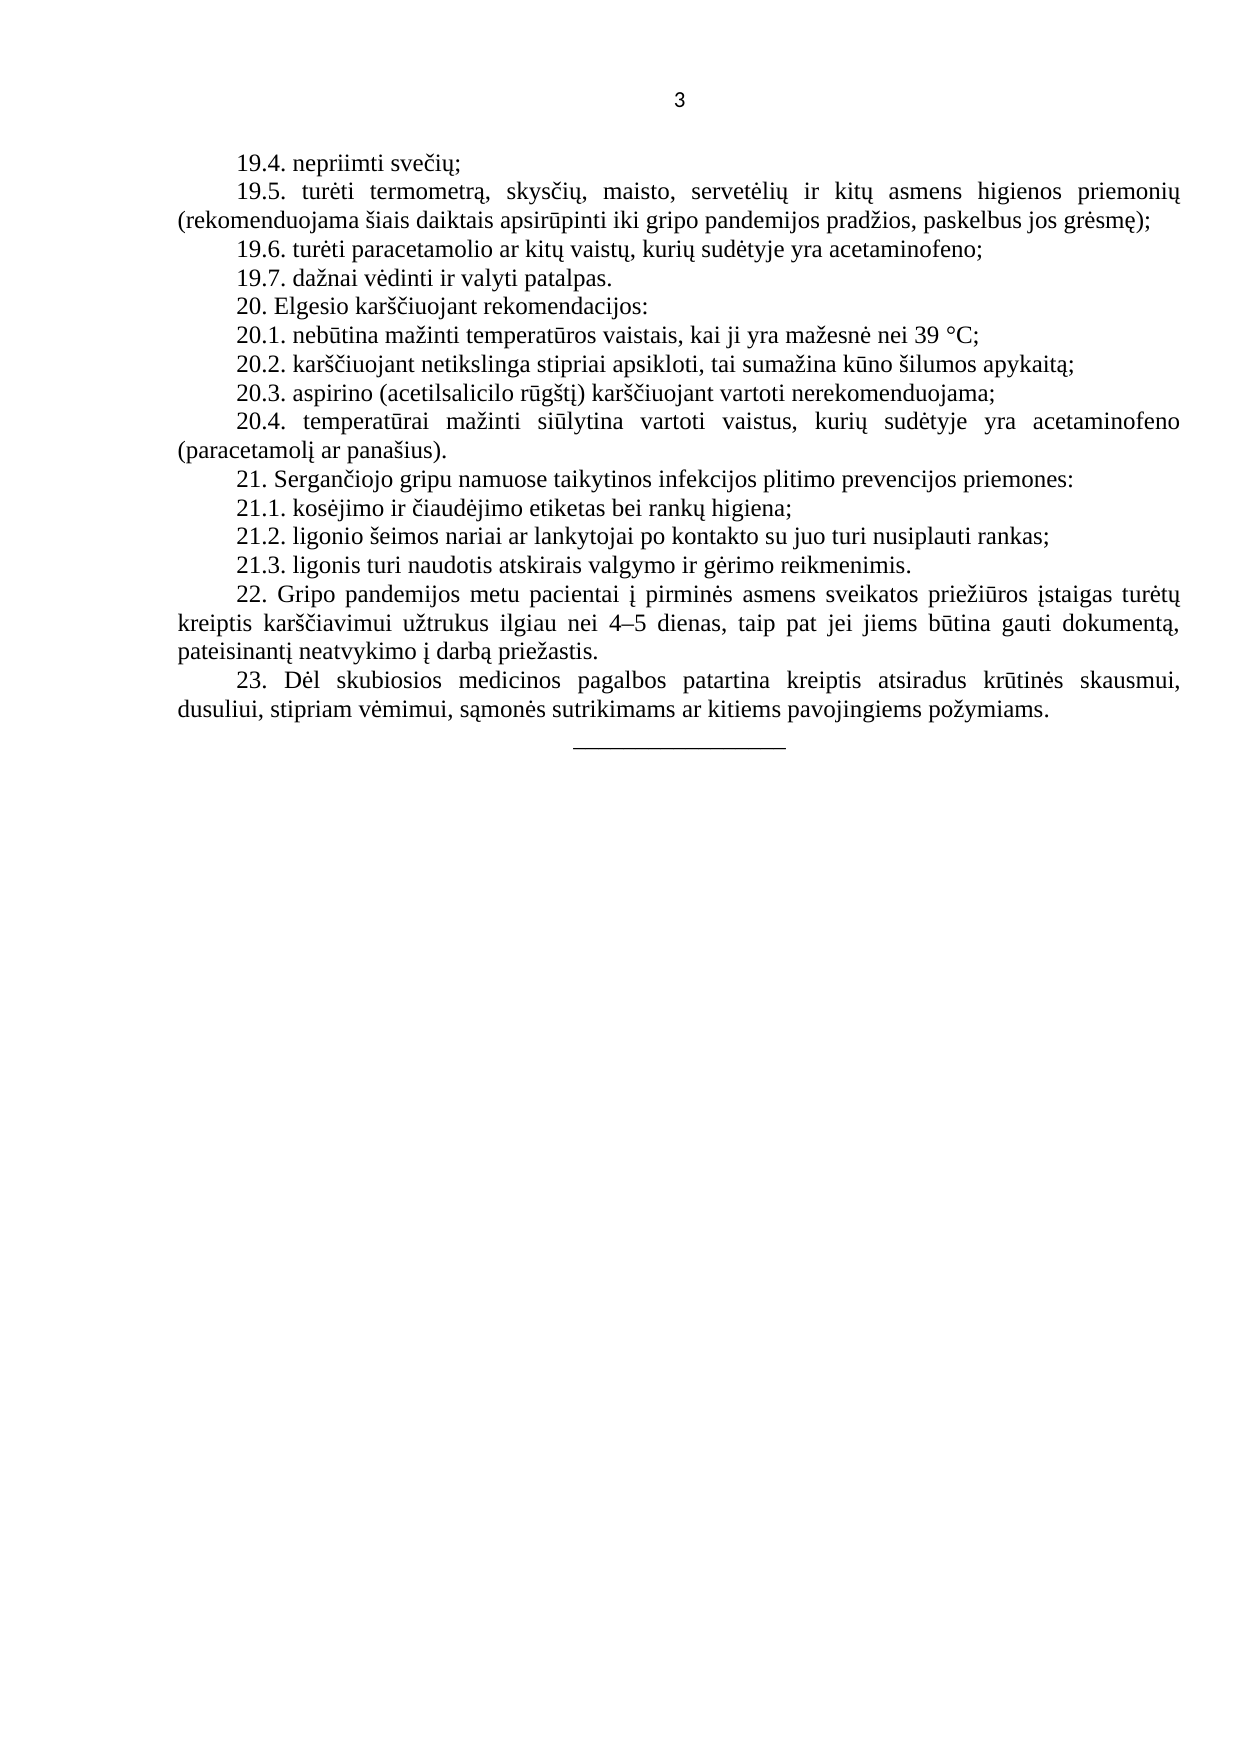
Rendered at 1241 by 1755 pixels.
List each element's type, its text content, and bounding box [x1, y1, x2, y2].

text 21.1. kosėjimo ir čiaudėjimo etiketas bei rankų higiena; [177, 493, 1181, 521]
text 20.2. karščiuojant netikslinga stipriai apsikloti, tai sumažina kūno šilumos apykaitą; [177, 349, 1181, 378]
text 19.5. turėti termometrą, skysčių, maisto, servetėlių ir kitų asmens higienos priemonių (rekomenduojama šiais daiktais apsirūpinti iki gripo pandemijos pradžios, paskelbus jos grėsmę); [177, 176, 1181, 234]
text 19.4. nepriimti svečių; [177, 148, 1181, 176]
text _________________ [177, 723, 1181, 751]
text 20.3. aspirino (acetilsalicilo rūgštį) karščiuojant vartoti nerekomenduojama; [177, 378, 1181, 406]
text 19.6. turėti paracetamolio ar kitų vaistų, kurių sudėtyje yra acetaminofeno; [177, 234, 1181, 263]
text 23. Dėl skubiosios medicinos pagalbos patartina kreiptis atsiradus krūtinės skausmui, dusuliui, stipriam vėmimui, sąmonės sutrikimams ar kitiems pavojingiems požymiams. [177, 665, 1181, 723]
text 22. Gripo pandemijos metu pacientai į pirminės asmens sveikatos priežiūros įstaigas turėtų kreiptis karščiavimui užtrukus ilgiau nei 4–5 dienas, taip pat jei jiems būtina gauti dokumentą, pateisinantį neatvykimo į darbą priežastis. [177, 579, 1181, 665]
text 20. Elgesio karščiuojant rekomendacijos: [177, 291, 1181, 320]
text 21. Sergančiojo gripu namuose taikytinos infekcijos plitimo prevencijos priemones: [177, 464, 1181, 493]
text 20.1. nebūtina mažinti temperatūros vaistais, kai ji yra mažesnė nei 39 °C; [177, 320, 1181, 349]
text 21.2. ligonio šeimos nariai ar lankytojai po kontakto su juo turi nusiplauti rankas; [177, 521, 1181, 550]
text 19.7. dažnai vėdinti ir valyti patalpas. [177, 263, 1181, 291]
text 20.4. temperatūrai mažinti siūlytina vartoti vaistus, kurių sudėtyje yra acetaminofeno (paracetamolį ar panašius). [177, 406, 1181, 464]
text 21.3. ligonis turi naudotis atskirais valgymo ir gėrimo reikmenimis. [177, 550, 1181, 579]
